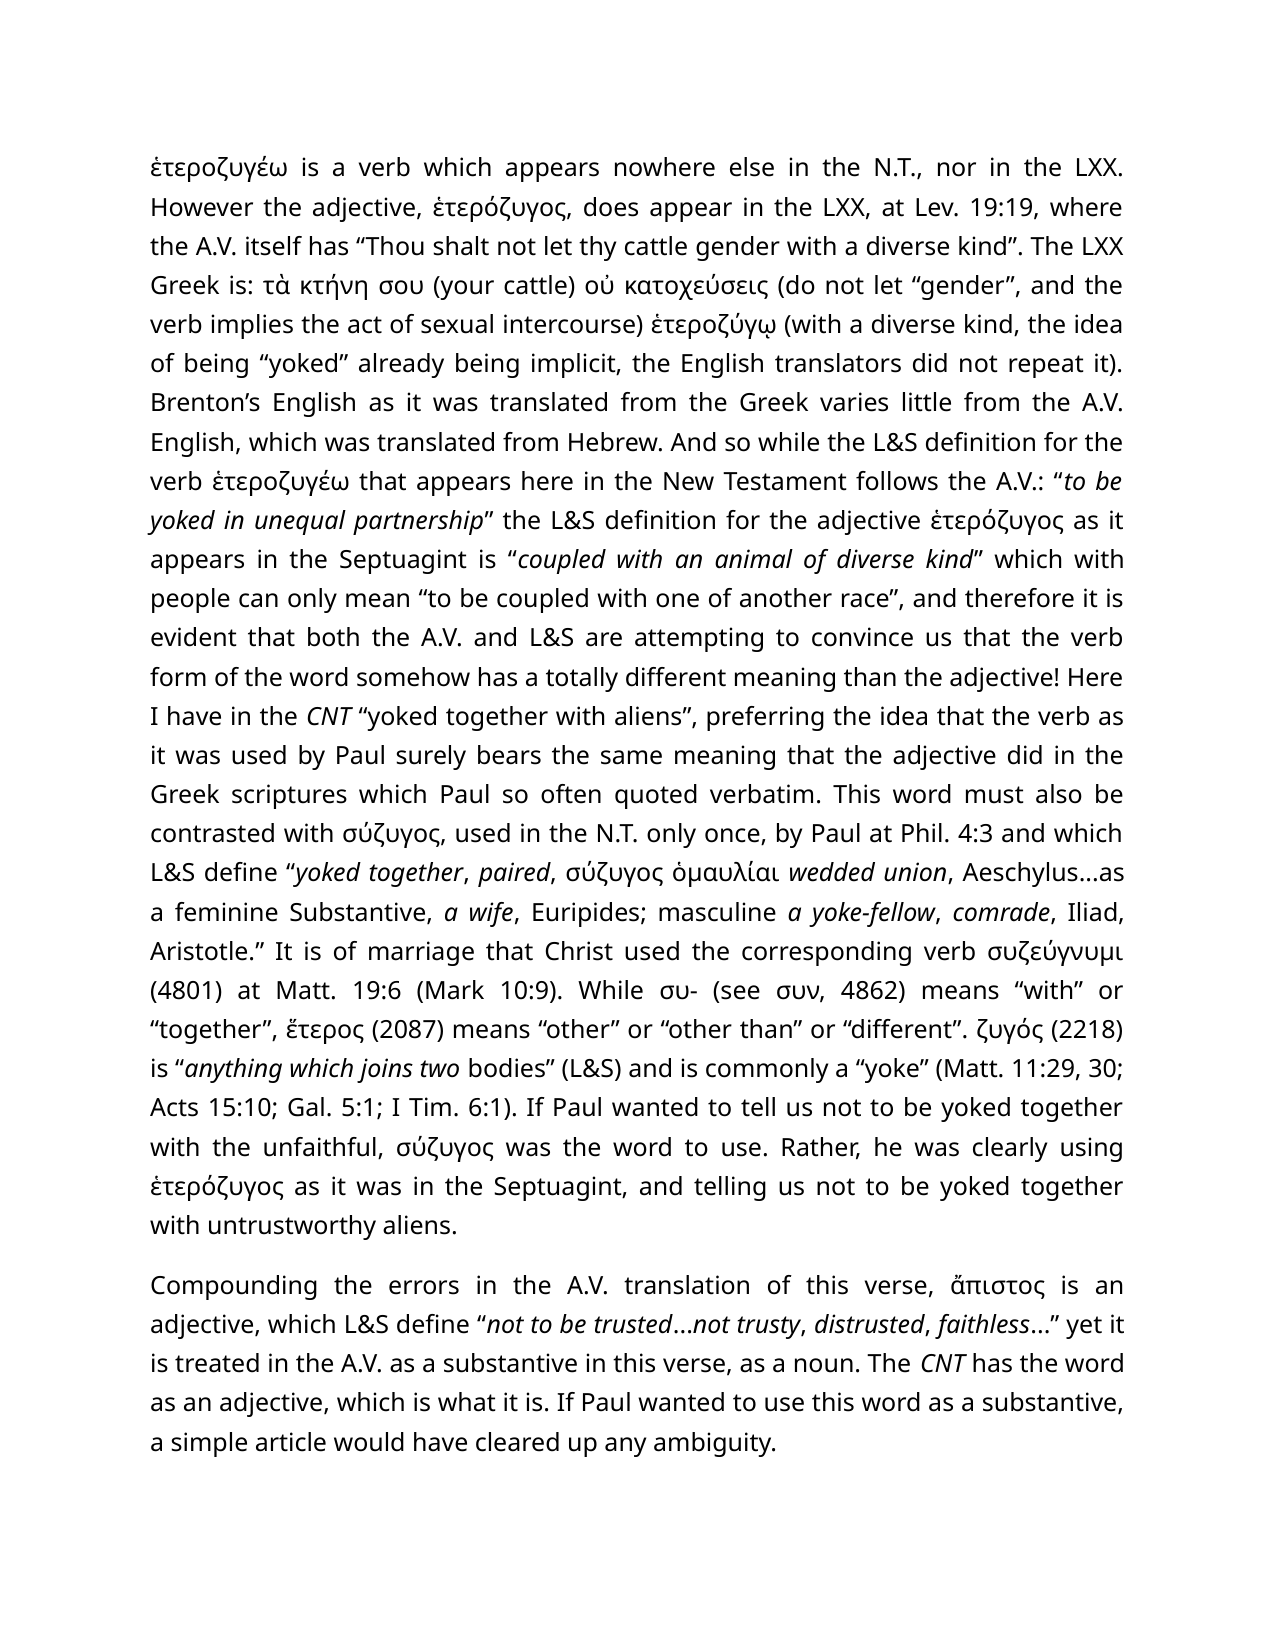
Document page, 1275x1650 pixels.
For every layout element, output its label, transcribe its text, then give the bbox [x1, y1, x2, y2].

text ἑτεροζυγέω is a verb which appears nowhere else in the N.T., nor in the LXX. However the adjective, ἑτερόζυγος, does appear in the LXX, at Lev. 19:19, where the A.V. itself has “Thou shalt not let thy cattle gender with a diverse kind”. The LXX Greek is: τὰ κτήνη σου (your cattle) οὐ κατοχεύσεις (do not let “gender”, and the verb implies the act of sexual intercourse) ἑτεροζύγῳ (with a diverse kind, the idea of being “yoked” already being implicit, the English translators did not repeat it). Brenton’s English as it was translated from the Greek varies little from the A.V. English, which was translated from Hebrew. And so while the L&S definition for the verb ἑτεροζυγέω that appears here in the New Testament follows the A.V.: “to be yoked in unequal partnership” the L&S definition for the adjective ἑτερόζυγος as it appears in the Septuagint is “coupled with an animal of diverse kind” which with people can only mean “to be coupled with one of another race”, and therefore it is evident that both the A.V. and L&S are attempting to convince us that the verb form of the word somehow has a totally different meaning than the adjective! Here I have in the CNT “yoked together with aliens”, preferring the idea that the verb as it was used by Paul surely bears the same meaning that the adjective did in the Greek scriptures which Paul so often quoted verbatim. This word must also be contrasted with σύζυγος, used in the N.T. only once, by Paul at Phil. 4:3 and which L&S define “yoked together, paired, σύζυγος ὁμαυλίαι wedded union, Aeschylus...as a feminine Substantive, a wife, Euripides; masculine a yoke-fellow, comrade, Iliad, Aristotle.” It is of marriage that Christ used the corresponding verb συζεύγνυμι (4801) at Matt. 19:6 (Mark 10:9). While συ- (see συν, 4862) means “with” or “together”, ἕτερος (2087) means “other” or “other than” or “different”. ζυγός (2218) is “anything which joins two bodies” (L&S) and is commonly a “yoke” (Matt. 11:29, 30; Acts 15:10; Gal. 5:1; I Tim. 6:1). If Paul wanted to tell us not to be yoked together with the unfaithful, σύζυγος was the word to use. Rather, he was clearly using ἑτερόζυγος as it was in the Septuagint, and telling us not to be yoked together with untrustworthy aliens. [150, 150, 1125, 1242]
text Compounding the errors in the A.V. translation of this verse, ἄπιστος is an adjective, which L&S define “not to be trusted...not trusty, distrusted, faithless...” yet it is treated in the A.V. as a substantive in this verse, as a noun. The CNT has the word as an adjective, which is what it is. If Paul wanted to use this word as a substantive, a simple article would have cleared up any ambiguity. [150, 1267, 1125, 1458]
